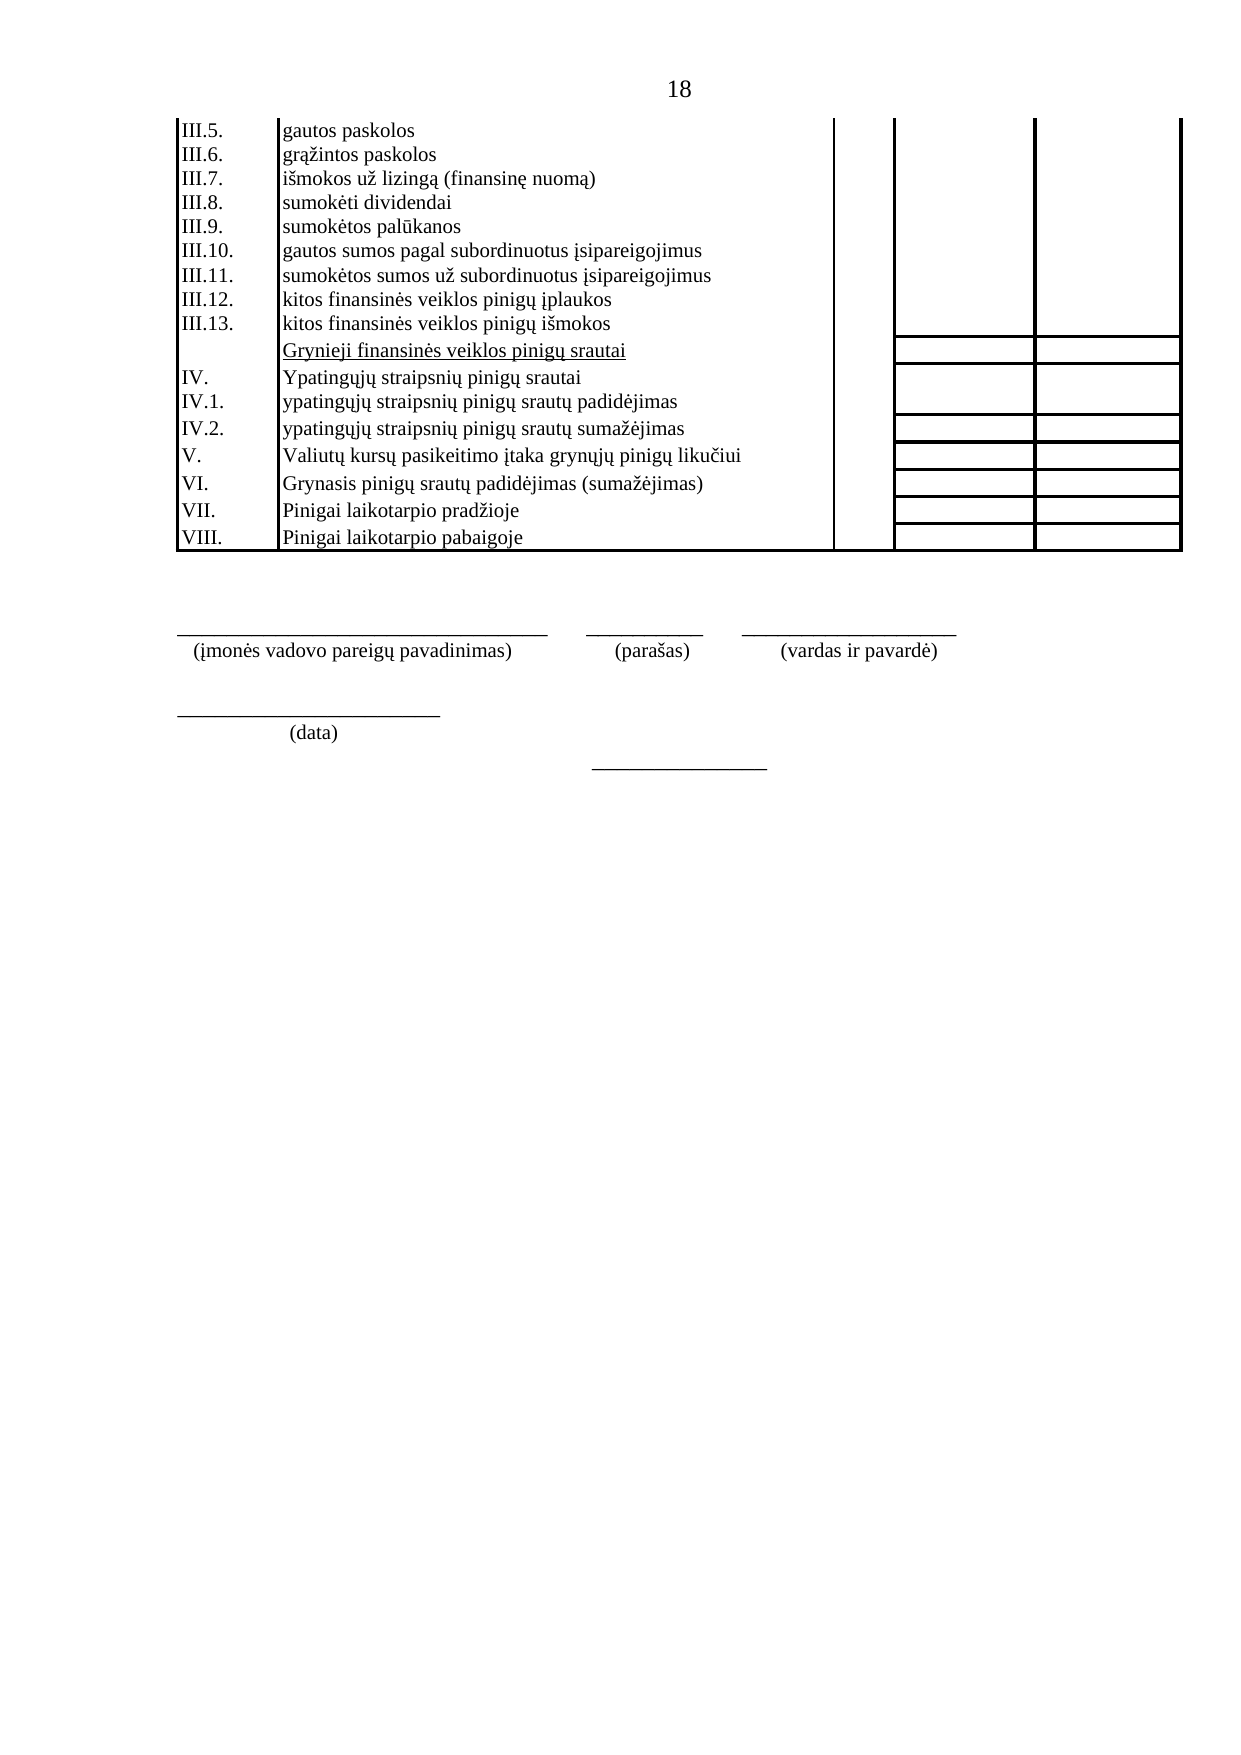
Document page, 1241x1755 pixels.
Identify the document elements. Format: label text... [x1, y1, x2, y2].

table_cell [835, 413, 893, 440]
table_cell Valiutų kursų pasikeitimo įtaka grynųjų pinigų likučiui [280, 440, 833, 467]
table_cell Grynasis pinigų srautų padidėjimas (sumažėjimas) [280, 468, 833, 495]
table_cell [179, 335, 277, 362]
table_cell [835, 468, 893, 495]
table_cell [835, 335, 893, 362]
table_cell [835, 362, 893, 389]
table_cell [835, 522, 893, 549]
table_cell Pinigai laikotarpio pabaigoje [280, 522, 833, 549]
text ______________ [177, 744, 1181, 773]
text _____________________ [177, 691, 1181, 720]
table_cell VI. [179, 468, 277, 495]
table_cell Ypatingųjų straipsnių pinigų srautai [280, 362, 833, 389]
table_cell VIII. [179, 522, 277, 549]
table_cell IV.2. [179, 413, 277, 440]
table_cell [835, 440, 893, 467]
table_cell VII. [179, 495, 277, 522]
table_cell Pinigai laikotarpio pradžioje [280, 495, 833, 522]
table_cell ypatingųjų straipsnių pinigų srautų sumažėjimas [280, 413, 833, 440]
table_cell Grynieji finansinės veiklos pinigų srautai [280, 335, 833, 362]
table_cell IV. [179, 362, 277, 389]
table_cell [835, 495, 893, 522]
table_cell V. [179, 440, 277, 467]
text (data) [177, 720, 1181, 744]
text (įmonės vadovo pareigų pavadinimas) (parašas) (vardas ir pavardė) [177, 638, 1181, 662]
